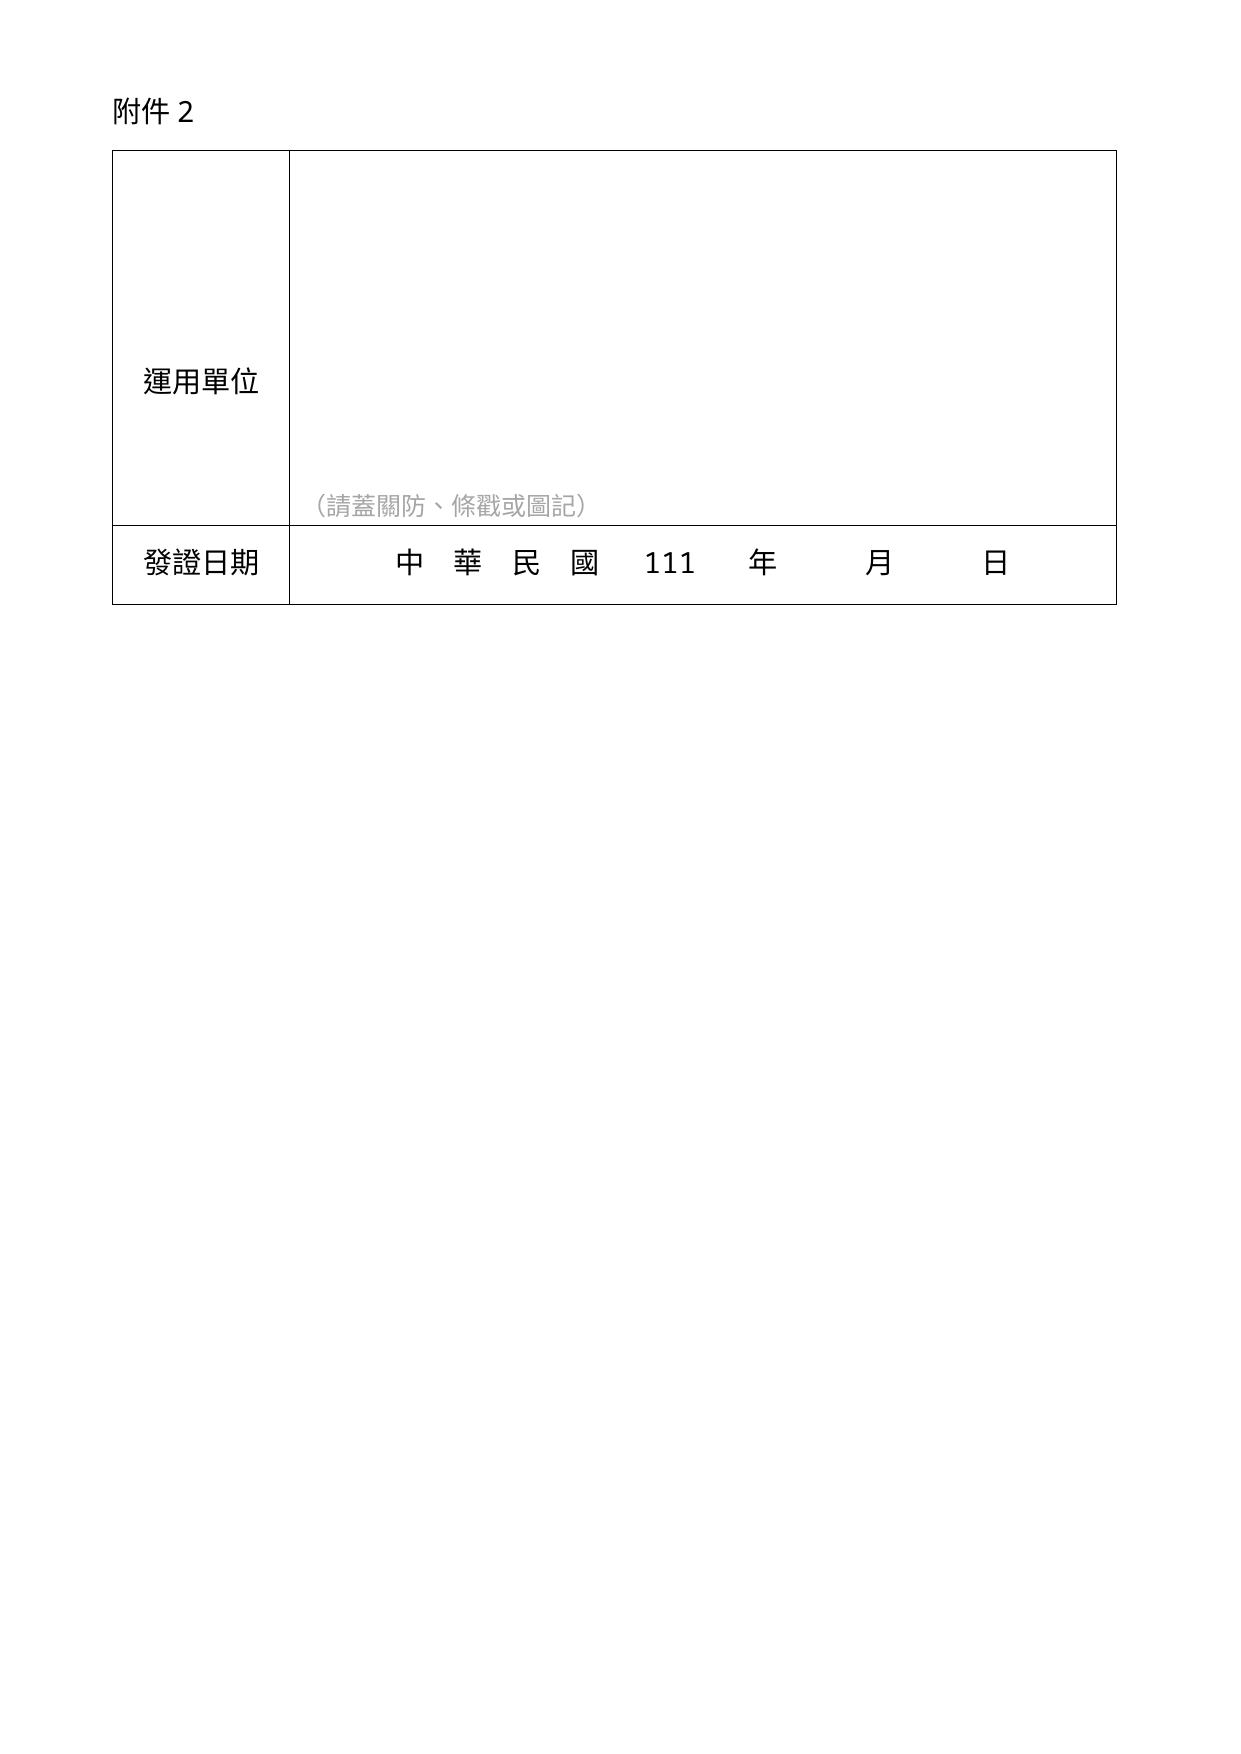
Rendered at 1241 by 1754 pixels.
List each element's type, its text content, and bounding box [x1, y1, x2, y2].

table_cell 發證日期 [113, 526, 289, 603]
table_cell （請蓋關防、條戳或圖記） [290, 151, 1116, 525]
table_cell 中 華 民 國 111 年 月 日 [290, 526, 1116, 603]
table_cell 運用單位 [113, 151, 289, 525]
